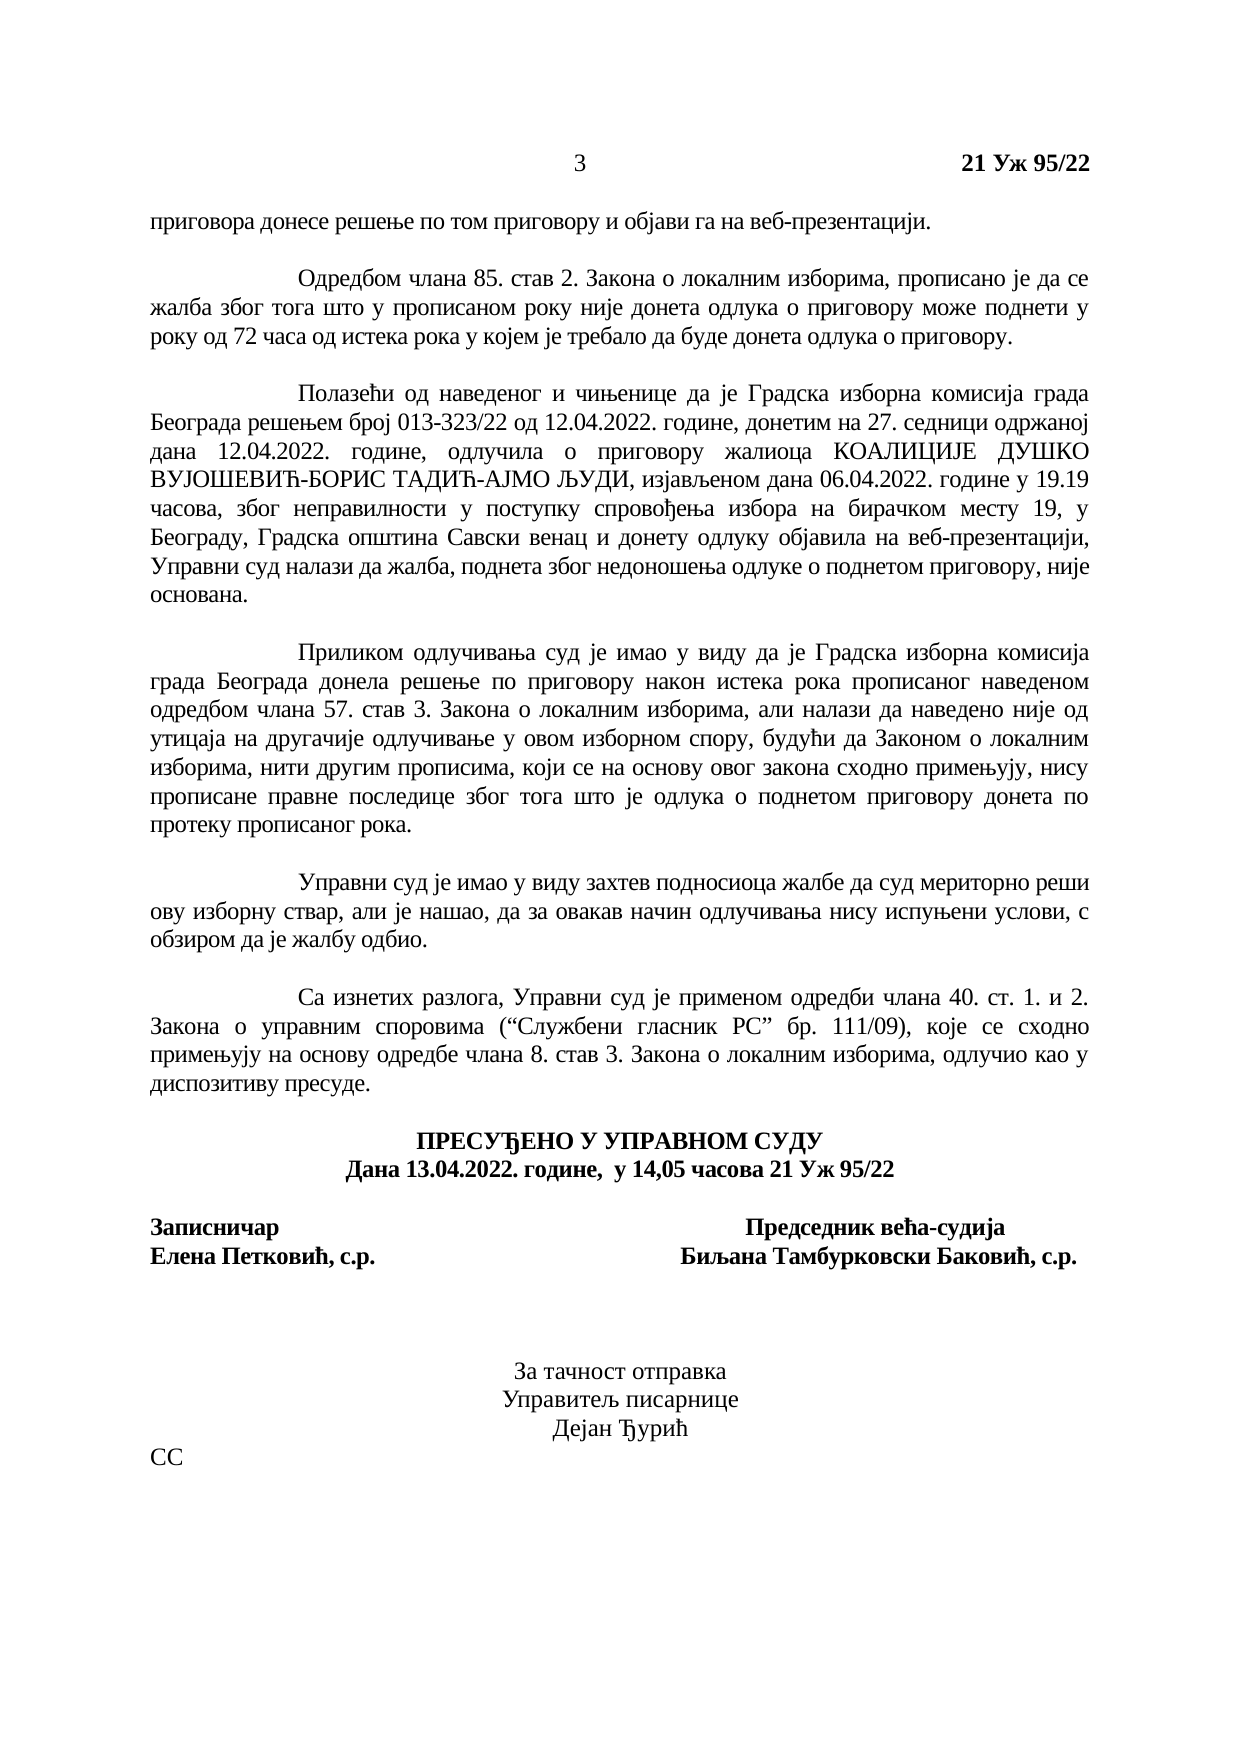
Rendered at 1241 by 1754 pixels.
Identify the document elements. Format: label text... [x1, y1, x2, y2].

text Елена Петковић, с.р. Биљана Тамбурковски Баковић, с.р. [150, 1241, 1090, 1269]
text За тачност отправка [150, 1356, 1090, 1384]
text Управитељ писарнице [150, 1384, 1090, 1413]
text Полазећи од наведеног и чињенице да је Градска изборна комисија града Београда решењем број 013-323/22 од 12.04.2022. године, донетим на 27. седници одржаној дана 12.04.2022. године, одлучила о приговору жалиоца КОАЛИЦИЈЕ ДУШКО ВУЈОШЕВИЋ-БОРИС ТАДИЋ-АЈМО ЉУДИ, изјављеном дана 06.04.2022. године у 19.19 часова, због неправилности у поступку спровођења избора на бирачком месту 19, у Београду, Градска општина Савски венац и донету одлуку објавила на веб-презентацији, Управни суд налази да жалба, поднета због недоношења одлуке о поднетом приговору, није основана. [150, 378, 1090, 608]
text ПРЕСУЂЕНО У УПРАВНОМ СУДУ [150, 1126, 1090, 1154]
text Дана 13.04.2022. године, у 14,05 часова 21 Уж 95/22 [150, 1154, 1090, 1183]
text Приликом одлучивања суд је имао у виду да је Градска изборна комисија града Београда донела решење по приговору након истека рока прописаног наведеном одредбом члана 57. став 3. Закона о локалним изборима, али налази да наведено није од утицаја на другачије одлучивање у овом изборном спору, будући да Законом о локалним изборима, нити другим прописима, који се на основу овог закона сходно примењују, нису прописане правне последице због тога што је одлука о поднетом приговору донета по протеку прописаног рока. [150, 637, 1090, 838]
text Управни суд је имао у виду захтев подносиоца жалбе да суд мериторно реши ову изборну ствар, али је нашао, да за овакав начин одлучивања нису испуњени услови, с обзиром да је жалбу одбио. [150, 867, 1090, 953]
text Записничар Председник већа-судија [150, 1212, 1090, 1241]
text СС [150, 1442, 1090, 1471]
text Одредбом члана 85. став 2. Закона о локалним изборима, прописано је да се жалба због тога што у прописаном року није донета одлука о приговору може поднети у року од 72 часа од истека рока у којем је требало да буде донета одлука о приговору. [150, 263, 1090, 349]
text Са изнетих разлога, Управни суд је применом одредби члана 40. ст. 1. и 2. Закона о управним споровима (“Службени гласник РС” бр. 111/09), које се сходно примењују на основу одредбе члана 8. став 3. Закона о локалним изборима, одлучио као у диспозитиву пресуде. [150, 982, 1090, 1097]
text Дејан Ђурић [150, 1413, 1090, 1442]
text приговора донесе решење по том приговору и објави га на веб-презентацији. [150, 206, 1090, 234]
